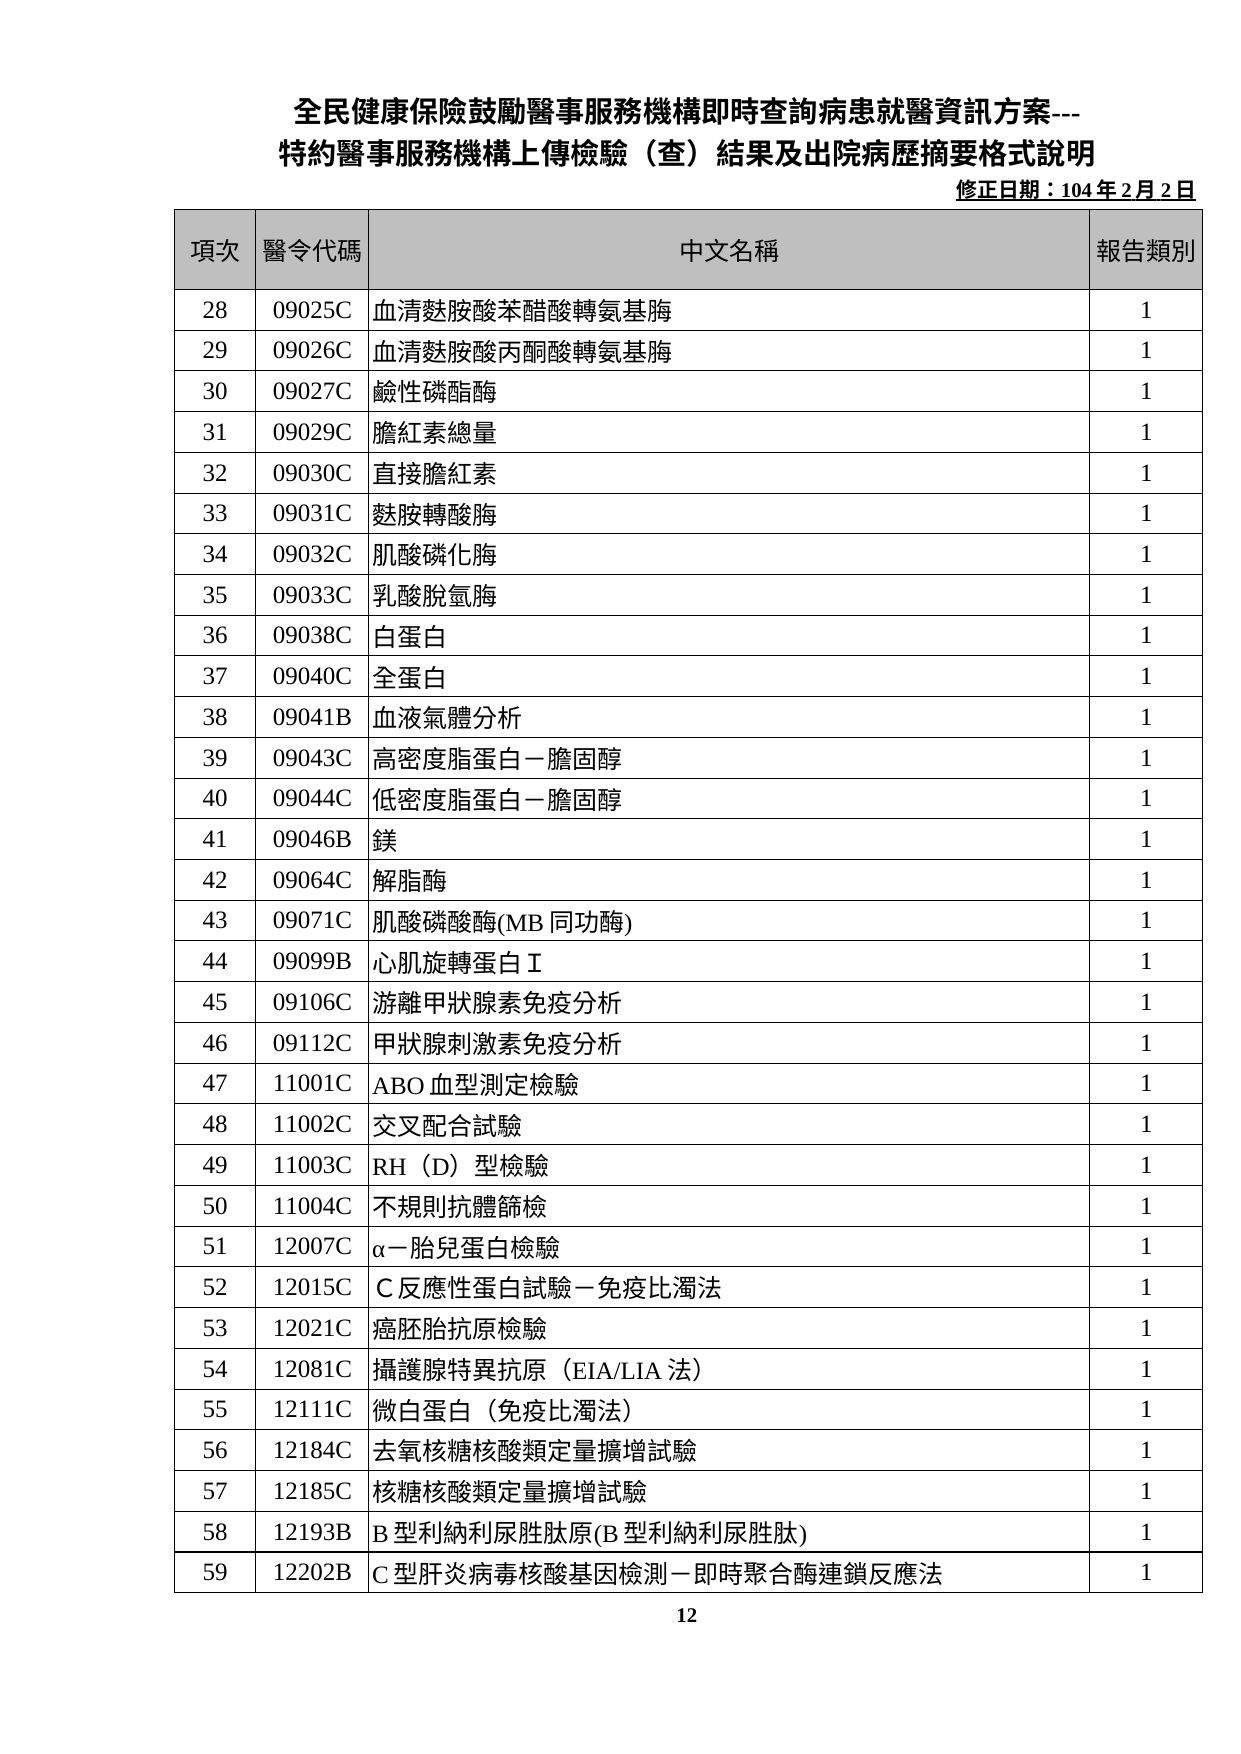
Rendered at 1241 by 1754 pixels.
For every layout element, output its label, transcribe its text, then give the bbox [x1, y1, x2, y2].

table_cell 1 [1090, 290, 1202, 329]
table_cell 1 [1090, 1390, 1202, 1429]
table_cell 1 [1090, 697, 1202, 737]
table_cell 全蛋白 [369, 656, 1089, 696]
table_cell 54 [175, 1349, 255, 1388]
table_cell 11002C [256, 1104, 368, 1144]
table_cell 47 [175, 1064, 255, 1103]
table_cell 28 [175, 290, 255, 329]
table_cell 40 [175, 779, 255, 818]
table_cell 30 [175, 371, 255, 411]
table_cell 低密度脂蛋白－膽固醇 [369, 779, 1089, 818]
table_cell 44 [175, 941, 255, 981]
table_cell 1 [1090, 1471, 1202, 1511]
table_cell 43 [175, 901, 255, 940]
table_cell 1 [1090, 616, 1202, 655]
table_cell 1 [1090, 1553, 1202, 1592]
table_cell 1 [1090, 575, 1202, 614]
table_cell 09106C [256, 982, 368, 1022]
table_cell 09043C [256, 738, 368, 777]
table_cell 白蛋白 [369, 616, 1089, 655]
table_cell 09031C [256, 494, 368, 533]
table_cell 51 [175, 1227, 255, 1266]
table_cell 09026C [256, 331, 368, 370]
table_header 報告類別 [1090, 210, 1202, 289]
table_cell 12185C [256, 1471, 368, 1511]
table_cell 46 [175, 1023, 255, 1063]
table_cell 1 [1090, 1104, 1202, 1144]
table_cell 11004C [256, 1186, 368, 1226]
table_cell 45 [175, 982, 255, 1022]
table_cell 1 [1090, 982, 1202, 1022]
table_cell 1 [1090, 738, 1202, 777]
table_cell 直接膽紅素 [369, 453, 1089, 492]
table_cell 血清麩胺酸苯醋酸轉氨基脢 [369, 290, 1089, 329]
table_cell 56 [175, 1430, 255, 1470]
table_cell 59 [175, 1553, 255, 1592]
table_cell 肌酸磷酸酶(MB同功酶) [369, 901, 1089, 940]
table_cell 52 [175, 1267, 255, 1307]
table_cell 1 [1090, 331, 1202, 370]
table_cell 09099B [256, 941, 368, 981]
table_cell α－胎兒蛋白檢驗 [369, 1227, 1089, 1266]
table_cell B型利納利尿胜肽原(B型利納利尿胜肽) [369, 1512, 1089, 1551]
table_cell 09033C [256, 575, 368, 614]
table_header 醫令代碼 [256, 210, 368, 289]
table_cell 1 [1090, 819, 1202, 859]
table_cell 1 [1090, 901, 1202, 940]
table_cell 09029C [256, 412, 368, 452]
table_cell 09038C [256, 616, 368, 655]
table_cell 12015C [256, 1267, 368, 1307]
table_cell ABO血型測定檢驗 [369, 1064, 1089, 1103]
table_cell 乳酸脫氫脢 [369, 575, 1089, 614]
table_cell 57 [175, 1471, 255, 1511]
table_header 中文名稱 [369, 210, 1089, 289]
table_cell 12202B [256, 1553, 368, 1592]
table_cell 09071C [256, 901, 368, 940]
table_cell 09027C [256, 371, 368, 411]
table_cell 1 [1090, 1023, 1202, 1063]
table_cell 35 [175, 575, 255, 614]
table_cell 心肌旋轉蛋白Ｉ [369, 941, 1089, 981]
table_cell 53 [175, 1308, 255, 1348]
table_cell 麩胺轉酸脢 [369, 494, 1089, 533]
table_cell 12081C [256, 1349, 368, 1388]
table_cell 38 [175, 697, 255, 737]
table_cell 49 [175, 1145, 255, 1185]
table_cell 鹼性磷酯酶 [369, 371, 1089, 411]
table_cell 09064C [256, 860, 368, 900]
table_cell 1 [1090, 1512, 1202, 1551]
table_cell 1 [1090, 1186, 1202, 1226]
table_cell 32 [175, 453, 255, 492]
table_cell 高密度脂蛋白－膽固醇 [369, 738, 1089, 777]
table_cell 1 [1090, 453, 1202, 492]
table_cell 48 [175, 1104, 255, 1144]
table_cell 58 [175, 1512, 255, 1551]
table_cell 解脂酶 [369, 860, 1089, 900]
table_cell 36 [175, 616, 255, 655]
table_cell Ｃ反應性蛋白試驗－免疫比濁法 [369, 1267, 1089, 1307]
table_cell 游離甲狀腺素免疫分析 [369, 982, 1089, 1022]
table_cell 血清麩胺酸丙酮酸轉氨基脢 [369, 331, 1089, 370]
table_cell 去氧核糖核酸類定量擴增試驗 [369, 1430, 1089, 1470]
table_cell 09044C [256, 779, 368, 818]
table_cell 29 [175, 331, 255, 370]
table_cell 12184C [256, 1430, 368, 1470]
table_cell 31 [175, 412, 255, 452]
table_cell 1 [1090, 1349, 1202, 1388]
table_cell 55 [175, 1390, 255, 1429]
table_cell 癌胚胎抗原檢驗 [369, 1308, 1089, 1348]
table_cell 1 [1090, 534, 1202, 574]
table_cell 肌酸磷化脢 [369, 534, 1089, 574]
table_cell 1 [1090, 779, 1202, 818]
table_cell 09046B [256, 819, 368, 859]
table_cell 50 [175, 1186, 255, 1226]
table_cell 33 [175, 494, 255, 533]
table_cell 1 [1090, 412, 1202, 452]
table_cell 34 [175, 534, 255, 574]
table_cell 核糖核酸類定量擴增試驗 [369, 1471, 1089, 1511]
table_cell 09030C [256, 453, 368, 492]
table_cell 不規則抗體篩檢 [369, 1186, 1089, 1226]
table_cell 1 [1090, 656, 1202, 696]
table_cell 12007C [256, 1227, 368, 1266]
table_cell 1 [1090, 371, 1202, 411]
table_cell 膽紅素總量 [369, 412, 1089, 452]
table_cell RH（D）型檢驗 [369, 1145, 1089, 1185]
table_cell 1 [1090, 1308, 1202, 1348]
table_cell 1 [1090, 1145, 1202, 1185]
table_cell 交叉配合試驗 [369, 1104, 1089, 1144]
table_cell 09025C [256, 290, 368, 329]
table_cell 11003C [256, 1145, 368, 1185]
table_cell 微白蛋白（免疫比濁法） [369, 1390, 1089, 1429]
table_cell 1 [1090, 860, 1202, 900]
table_cell 39 [175, 738, 255, 777]
table_cell 09032C [256, 534, 368, 574]
table_cell 12193B [256, 1512, 368, 1551]
table_cell 37 [175, 656, 255, 696]
table_cell 甲狀腺刺激素免疫分析 [369, 1023, 1089, 1063]
table_cell 1 [1090, 941, 1202, 981]
table_cell 11001C [256, 1064, 368, 1103]
table_cell C型肝炎病毒核酸基因檢測－即時聚合酶連鎖反應法 [369, 1553, 1089, 1592]
table_cell 1 [1090, 1227, 1202, 1266]
table_cell 攝護腺特異抗原（EIA/LIA法） [369, 1349, 1089, 1388]
table_cell 09041B [256, 697, 368, 737]
table_cell 1 [1090, 1430, 1202, 1470]
table_cell 1 [1090, 1064, 1202, 1103]
table_cell 血液氣體分析 [369, 697, 1089, 737]
table_cell 1 [1090, 1267, 1202, 1307]
table_cell 鎂 [369, 819, 1089, 859]
table_cell 09040C [256, 656, 368, 696]
table_cell 41 [175, 819, 255, 859]
table_header 項次 [175, 210, 255, 289]
table_cell 12111C [256, 1390, 368, 1429]
table_cell 09112C [256, 1023, 368, 1063]
table_cell 1 [1090, 494, 1202, 533]
table_cell 12021C [256, 1308, 368, 1348]
table_cell 42 [175, 860, 255, 900]
